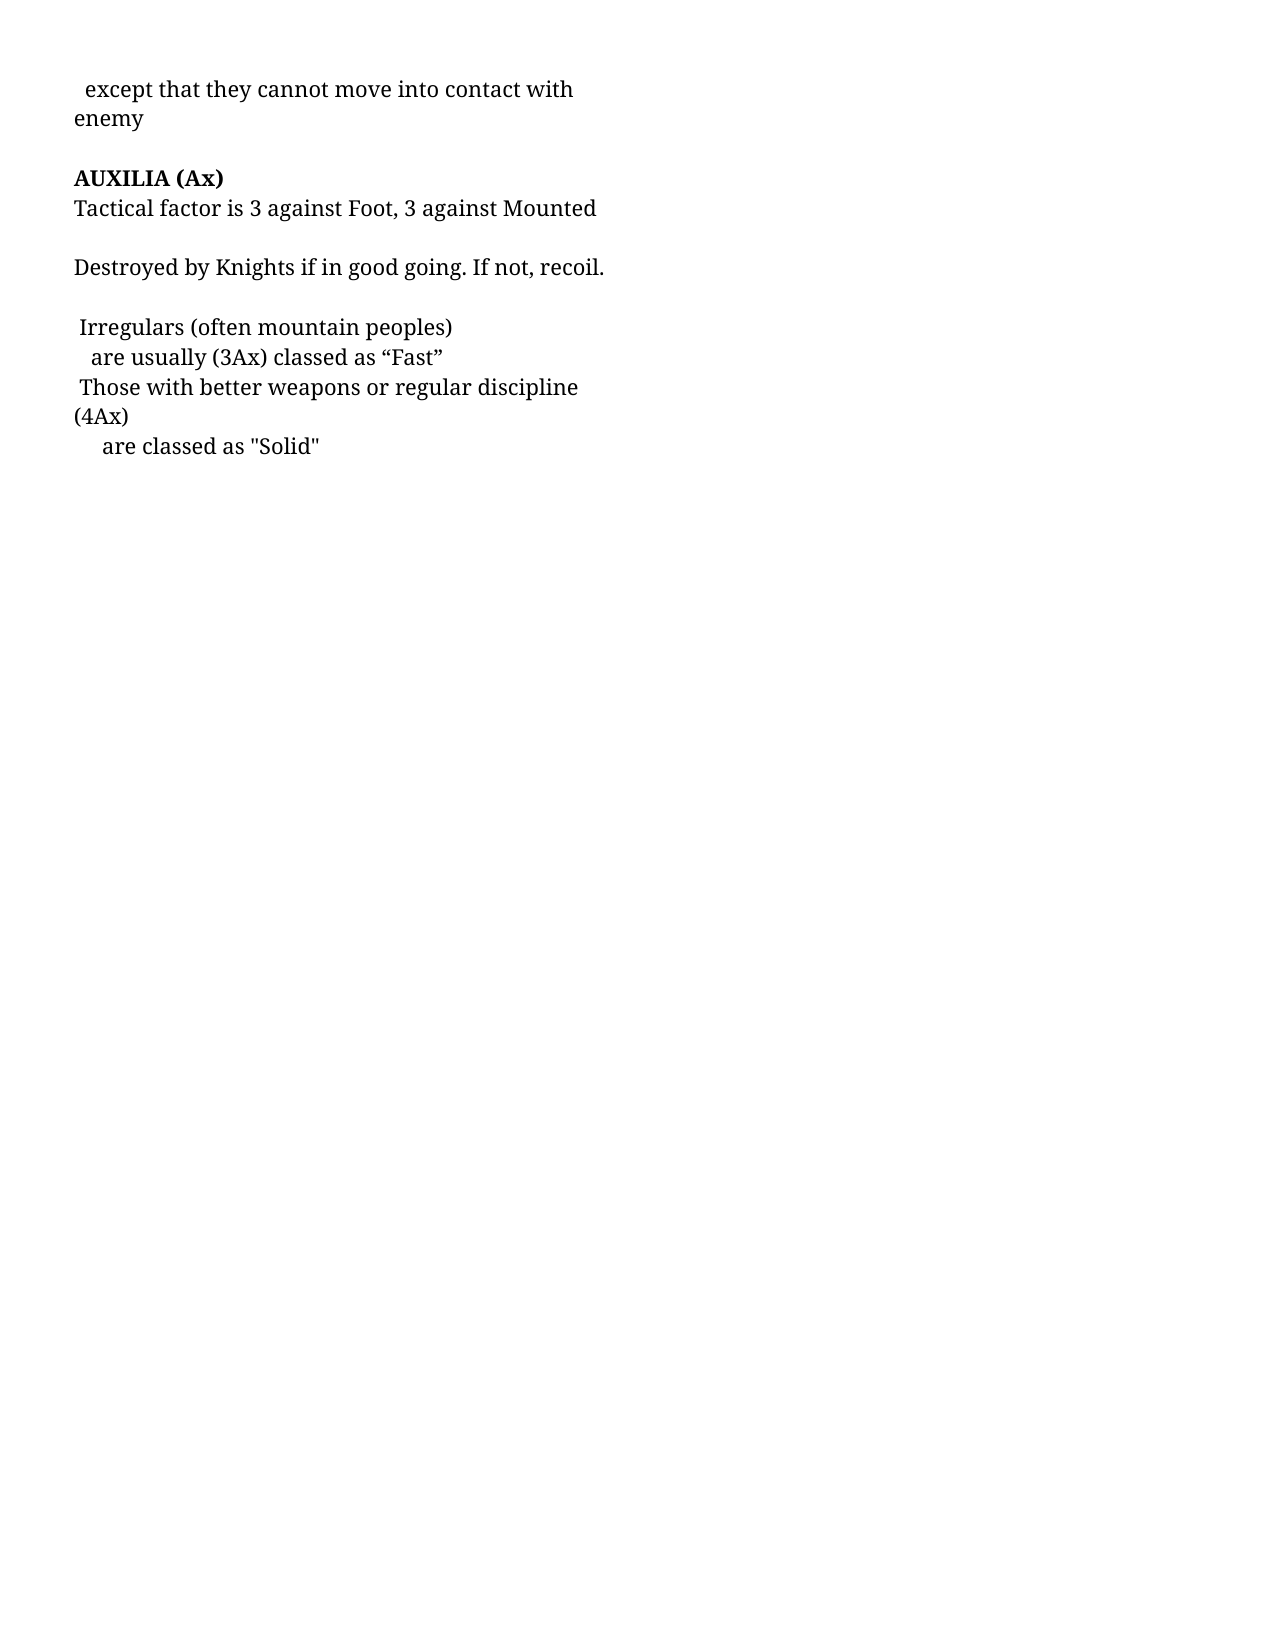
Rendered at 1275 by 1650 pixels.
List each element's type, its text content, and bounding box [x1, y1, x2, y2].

text Destroyed by Knights if in good going. If not, recoil. [73, 252, 622, 282]
text Those with better weapons or regular discipline (4Ax) [73, 371, 622, 431]
text are classed as "Solid" [73, 431, 622, 461]
text Tactical factor is 3 against Foot, 3 against Mounted [73, 193, 622, 222]
text except that they cannot move into contact with enemy [73, 73, 622, 133]
text AUXILIA (Ax) [73, 163, 622, 193]
text Irregulars (often mountain peoples) [73, 312, 622, 342]
text are usually (3Ax) classed as “Fast” [73, 342, 622, 371]
